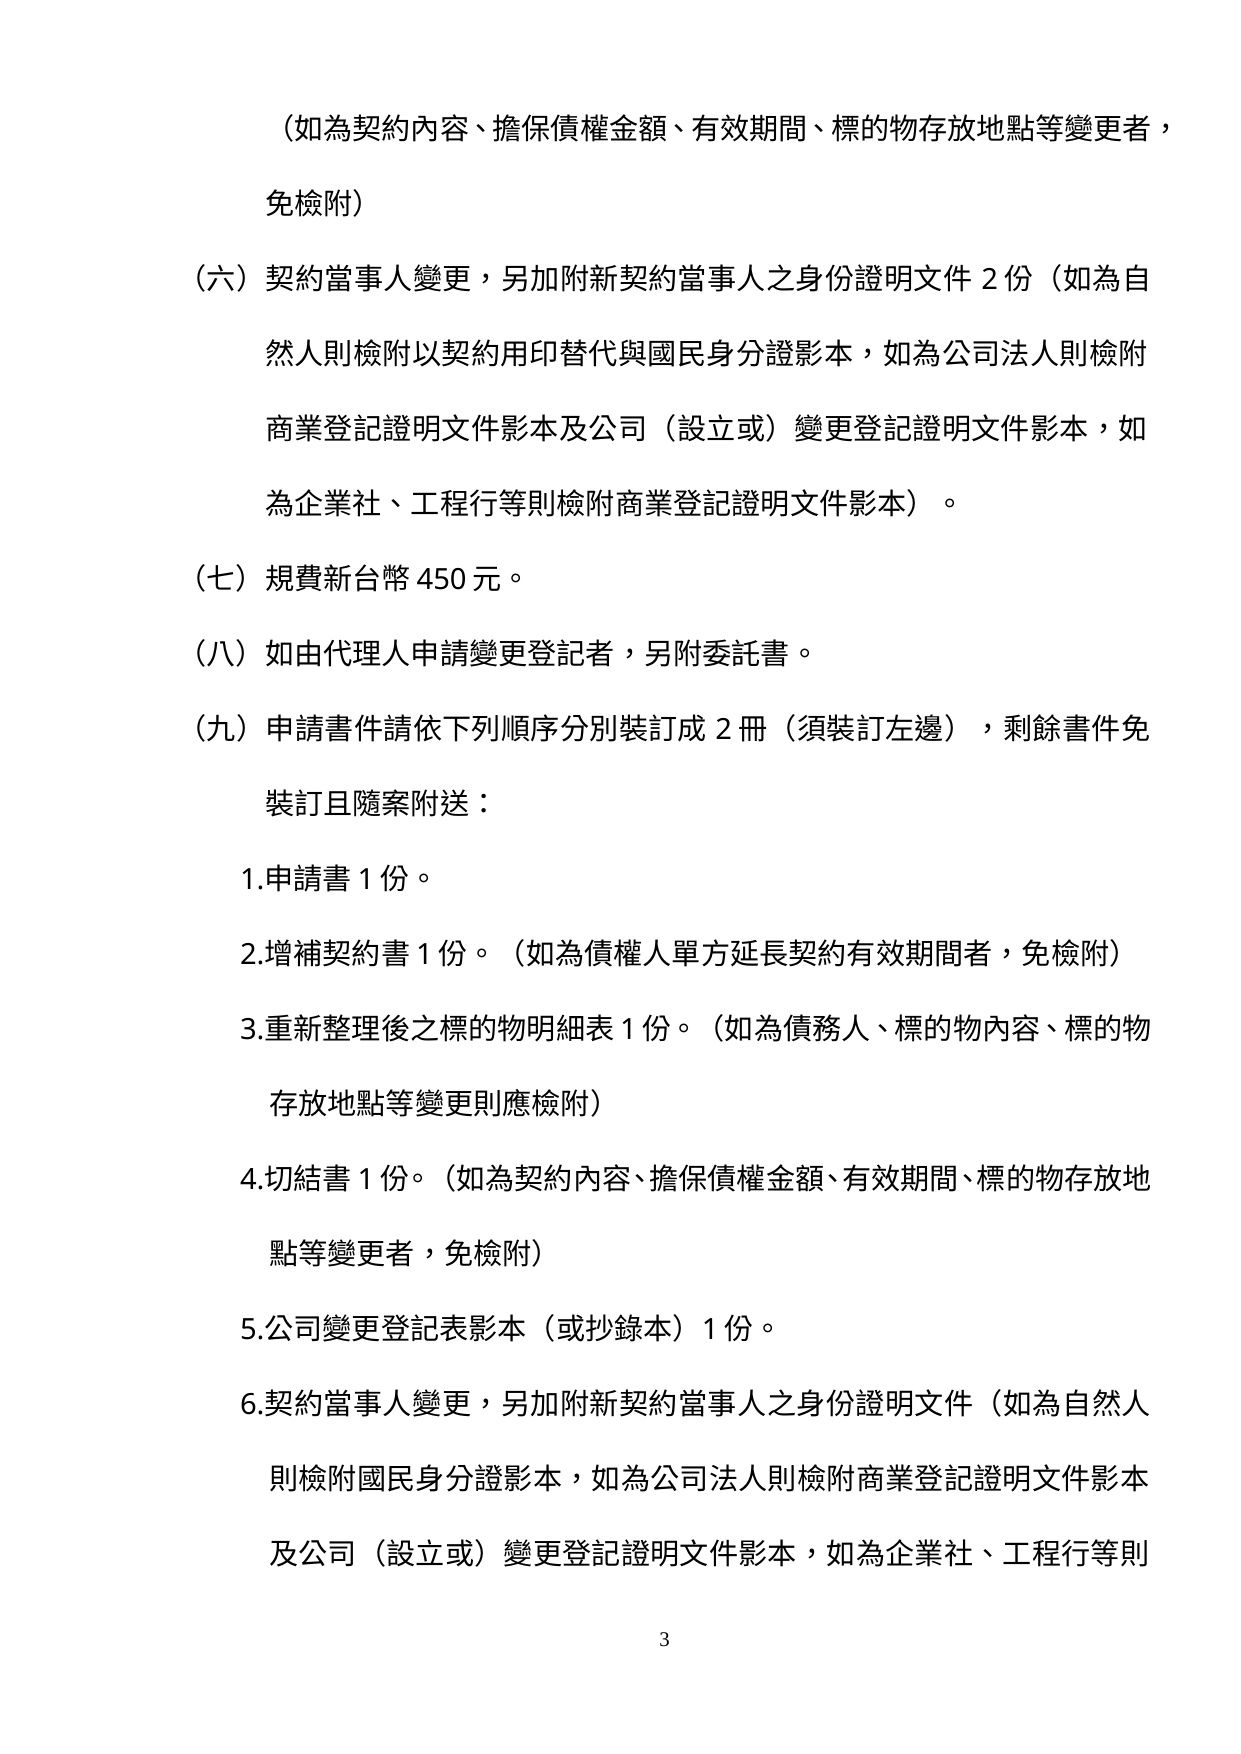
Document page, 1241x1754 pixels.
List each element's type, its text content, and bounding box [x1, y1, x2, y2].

text 5.公司變更登記表影本（或抄錄本）1份。 [240, 1289, 1152, 1364]
text （六）契約當事人變更，另加附新契約當事人之身份證明文件2份（如為自然人則檢附以契約用印替代與國民身分證影本，如為公司法人則檢附商業登記證明文件影本及公司（設立或）變更登記證明文件影本，如為企業社、工程行等則檢附商業登記證明文件影本）。 [177, 239, 1152, 539]
text （九）申請書件請依下列順序分別裝訂成2冊（須裝訂左邊），剩餘書件免裝訂且隨案附送： [177, 689, 1152, 839]
text （八）如由代理人申請變更登記者，另附委託書。 [177, 614, 1152, 689]
text 6.契約當事人變更，另加附新契約當事人之身份證明文件（如為自然人則檢附國民身分證影本，如為公司法人則檢附商業登記證明文件影本及公司（設立或）變更登記證明文件影本，如為企業社、工程行等則 [240, 1364, 1152, 1589]
text 1.申請書1份。 [240, 839, 1152, 914]
text 3.重新整理後之標的物明細表1份。（如為債務人、標的物內容、標的物存放地點等變更則應檢附） [240, 989, 1152, 1139]
text 4.切結書1份。（如為契約內容、擔保債權金額、有效期間、標的物存放地點等變更者，免檢附） [240, 1139, 1152, 1289]
text 2.增補契約書1份。（如為債權人單方延長契約有效期間者，免檢附） [240, 914, 1152, 989]
text （五）標的物所有權人並無施行細則第8條規定各款情事之切結書2份。（如為契約內容、擔保債權金額、有效期間、標的物存放地點等變更者，免檢附） [177, 89, 1152, 239]
text （七）規費新台幣450元。 [177, 539, 1152, 614]
